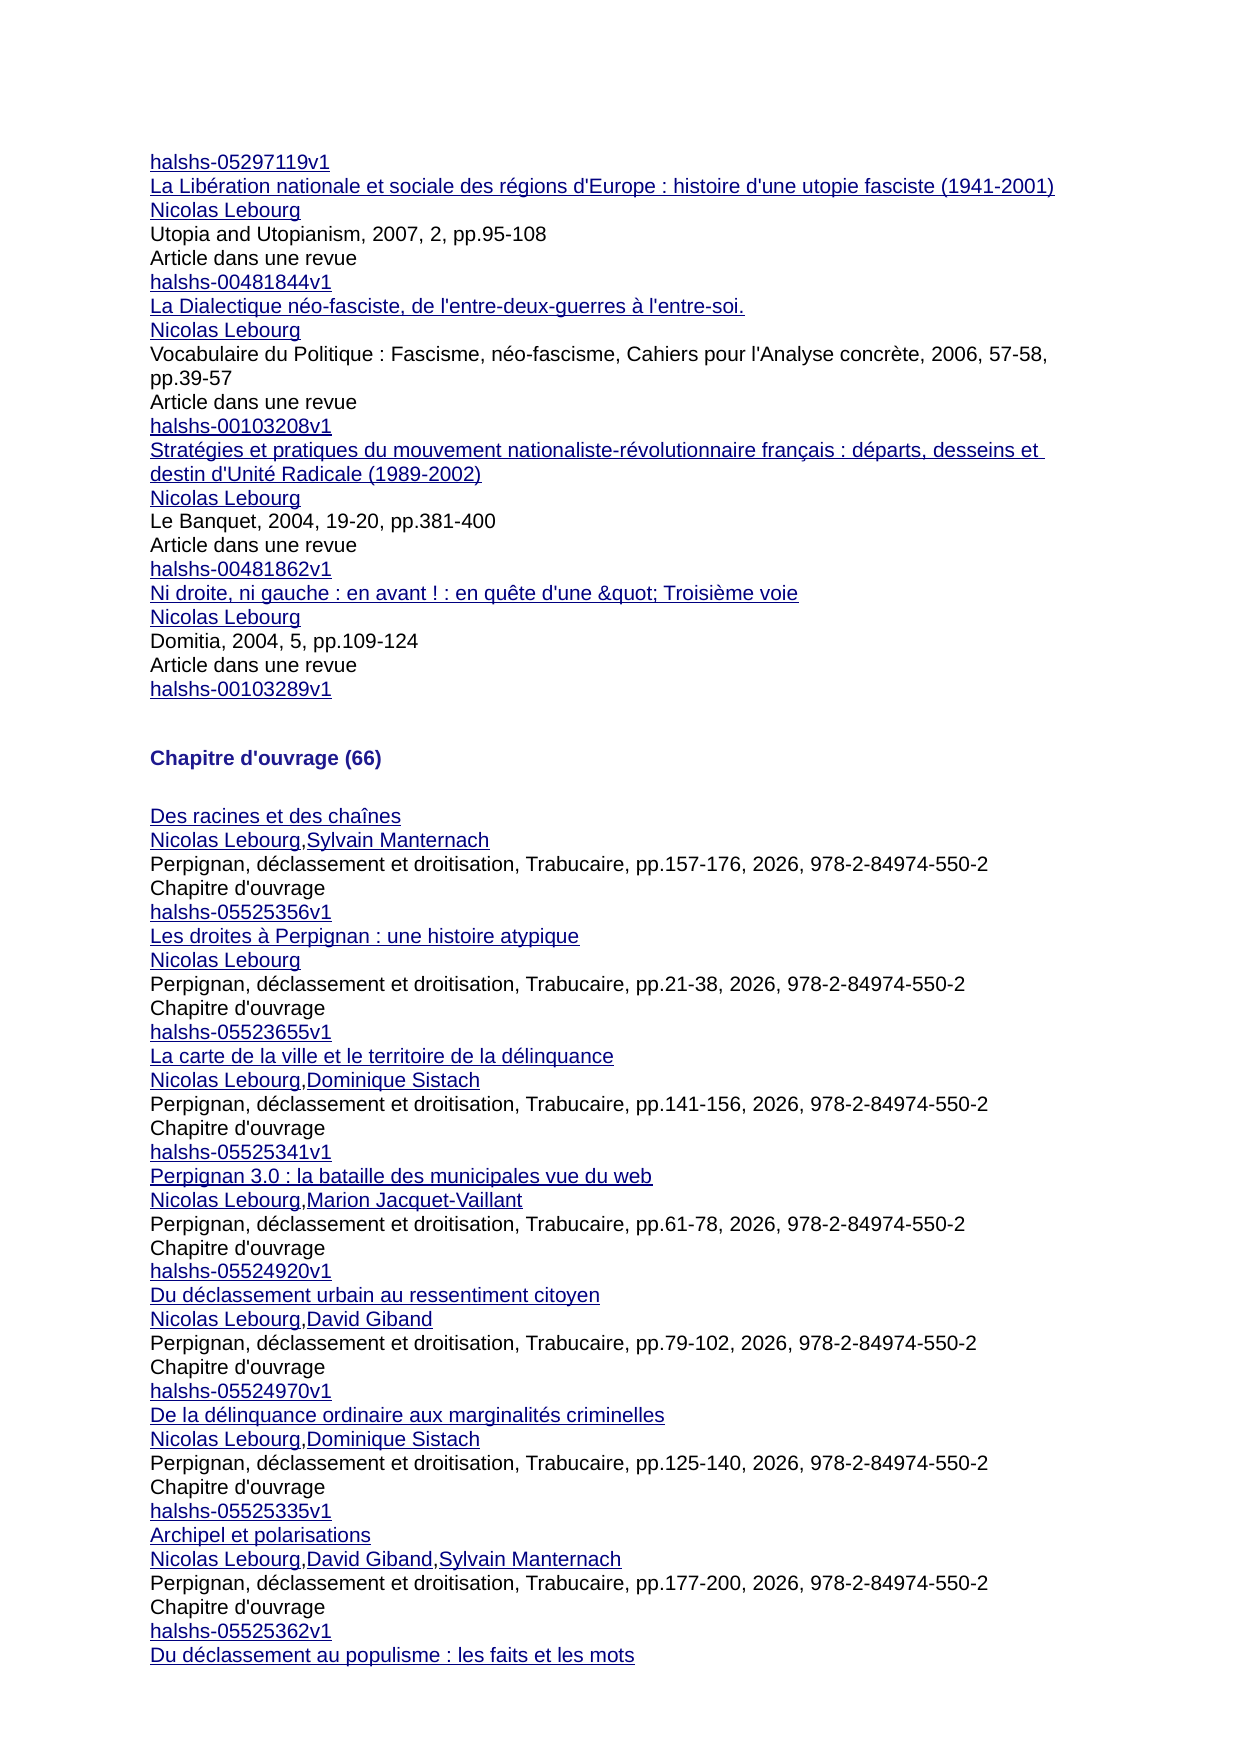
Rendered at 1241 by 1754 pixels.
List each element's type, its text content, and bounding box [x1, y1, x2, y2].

subtitle Chapitre d'ouvrage (66) [150, 746, 1090, 770]
table_cell La Dialectique néo-fasciste, de l'entre-deux-guerres à l'entre-soi. Nicolas Lebourg Vocabulaire du Politique : Fascisme, néo-fascisme, Cahiers pour l'Analyse concrète, 2006, 57-58, pp.39-57 Article dans une revue halshs-00103208v1 [150, 294, 1090, 437]
table_cell Ni droite, ni gauche : en avant ! : en quête d'une &quot; Troisième voie Nicolas Lebourg Domitia, 2004, 5, pp.109-124 Article dans une revue halshs-00103289v1 [150, 581, 1090, 701]
table_cell Archipel et polarisations Nicolas Lebourg,David Giband,Sylvain Manternach Perpignan, déclassement et droitisation, Trabucaire, pp.177-200, 2026, 978-2-84974-550-2 Chapitre d'ouvrage halshs-05525362v1 [150, 1523, 1090, 1643]
table_cell La Libération nationale et sociale des régions d'Europe : histoire d'une utopie fasciste (1941-2001) Nicolas Lebourg Utopia and Utopianism, 2007, 2, pp.95-108 Article dans une revue halshs-00481844v1 [150, 174, 1090, 294]
table_cell De la délinquance ordinaire aux marginalités criminelles Nicolas Lebourg,Dominique Sistach Perpignan, déclassement et droitisation, Trabucaire, pp.125-140, 2026, 978-2-84974-550-2 Chapitre d'ouvrage halshs-05525335v1 [150, 1403, 1090, 1523]
table_cell Stratégies et pratiques du mouvement nationaliste-révolutionnaire français : départs, desseins et destin d'Unité Radicale (1989-2002) Nicolas Lebourg Le Banquet, 2004, 19-20, pp.381-400 Article dans une revue halshs-00481862v1 [150, 438, 1090, 581]
table_cell La carte de la ville et le territoire de la délinquance Nicolas Lebourg,Dominique Sistach Perpignan, déclassement et droitisation, Trabucaire, pp.141-156, 2026, 978-2-84974-550-2 Chapitre d'ouvrage halshs-05525341v1 [150, 1044, 1090, 1163]
table_cell Perpignan 3.0 : la bataille des municipales vue du web Nicolas Lebourg,Marion Jacquet-Vaillant Perpignan, déclassement et droitisation, Trabucaire, pp.61-78, 2026, 978-2-84974-550-2 Chapitre d'ouvrage halshs-05524920v1 [150, 1164, 1090, 1283]
table_cell Du déclassement urbain au ressentiment citoyen Nicolas Lebourg,David Giband Perpignan, déclassement et droitisation, Trabucaire, pp.79-102, 2026, 978-2-84974-550-2 Chapitre d'ouvrage halshs-05524970v1 [150, 1283, 1090, 1403]
table_header Des racines et des chaînes Nicolas Lebourg,Sylvain Manternach Perpignan, déclassement et droitisation, Trabucaire, pp.157-176, 2026, 978-2-84974-550-2 Chapitre d'ouvrage halshs-05525356v1 [150, 804, 1090, 924]
table_cell Du déclassement au populisme : les faits et les mots [150, 1643, 1090, 1667]
table_cell halshs-05297119v1 [150, 150, 1090, 174]
table_cell Les droites à Perpignan : une histoire atypique Nicolas Lebourg Perpignan, déclassement et droitisation, Trabucaire, pp.21-38, 2026, 978-2-84974-550-2 Chapitre d'ouvrage halshs-05523655v1 [150, 924, 1090, 1044]
